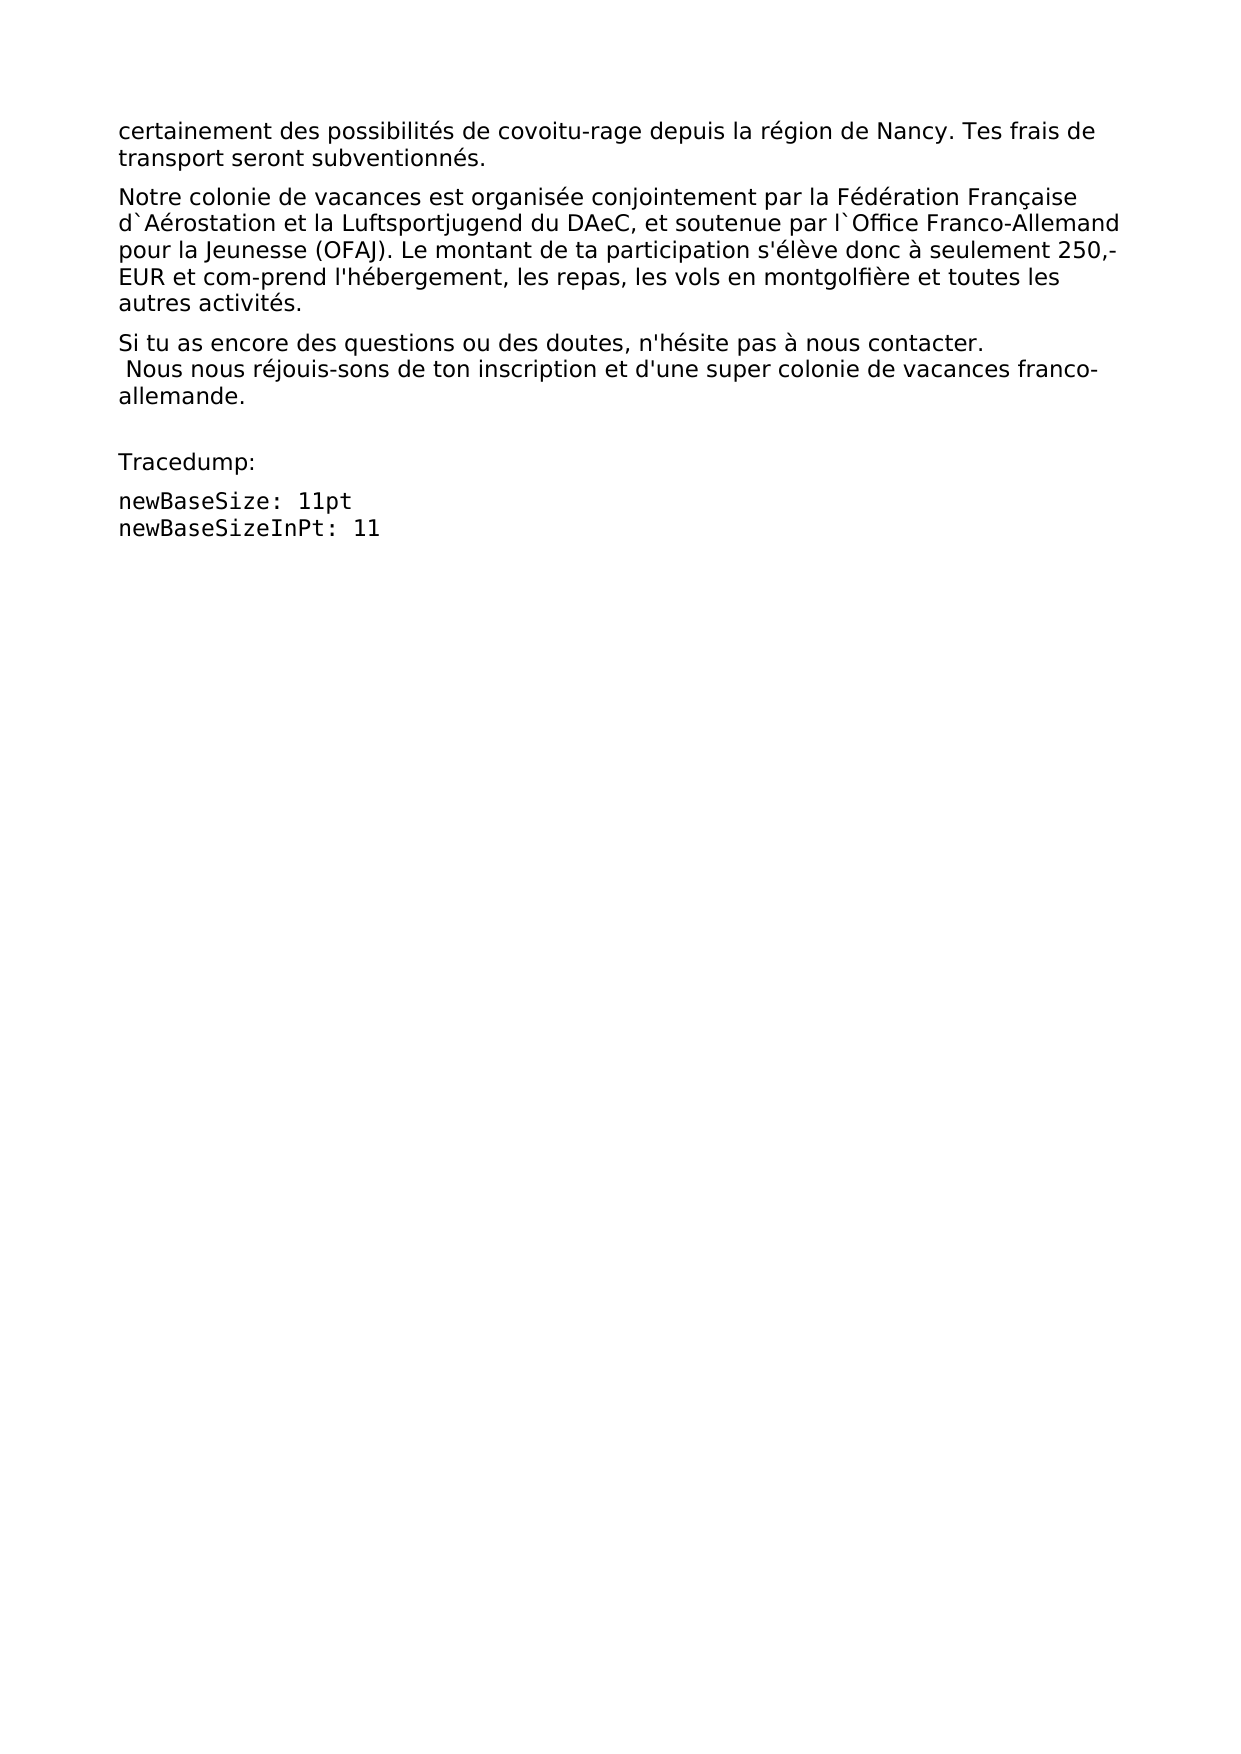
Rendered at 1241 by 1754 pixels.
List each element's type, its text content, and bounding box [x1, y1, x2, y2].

text Notre colonie de vacances est organisée conjointement par la Fédération Française d`Aérostation et la Luftsportjugend du DAeC, et soutenue par l`Office Franco-Allemand pour la Jeunesse (OFAJ). Le montant de ta participation s'élève donc à seulement 250,- EUR et com-prend l'hébergement, les repas, les vols en montgolfière et toutes les autres activités. [118, 184, 1122, 317]
text Tracedump: [118, 422, 1122, 476]
text certainement des possibilités de covoitu-rage depuis la région de Nancy. Tes frais de transport seront subventionnés. [118, 118, 1122, 171]
text newBaseSize: 11pt newBaseSizeInPt: 11 [118, 488, 1122, 541]
text Si tu as encore des questions ou des doutes, n'hésite pas à nous contacter. Nous nous réjouis-sons de ton inscription et d'une super colonie de vacances franco-allemande. [118, 330, 1122, 410]
